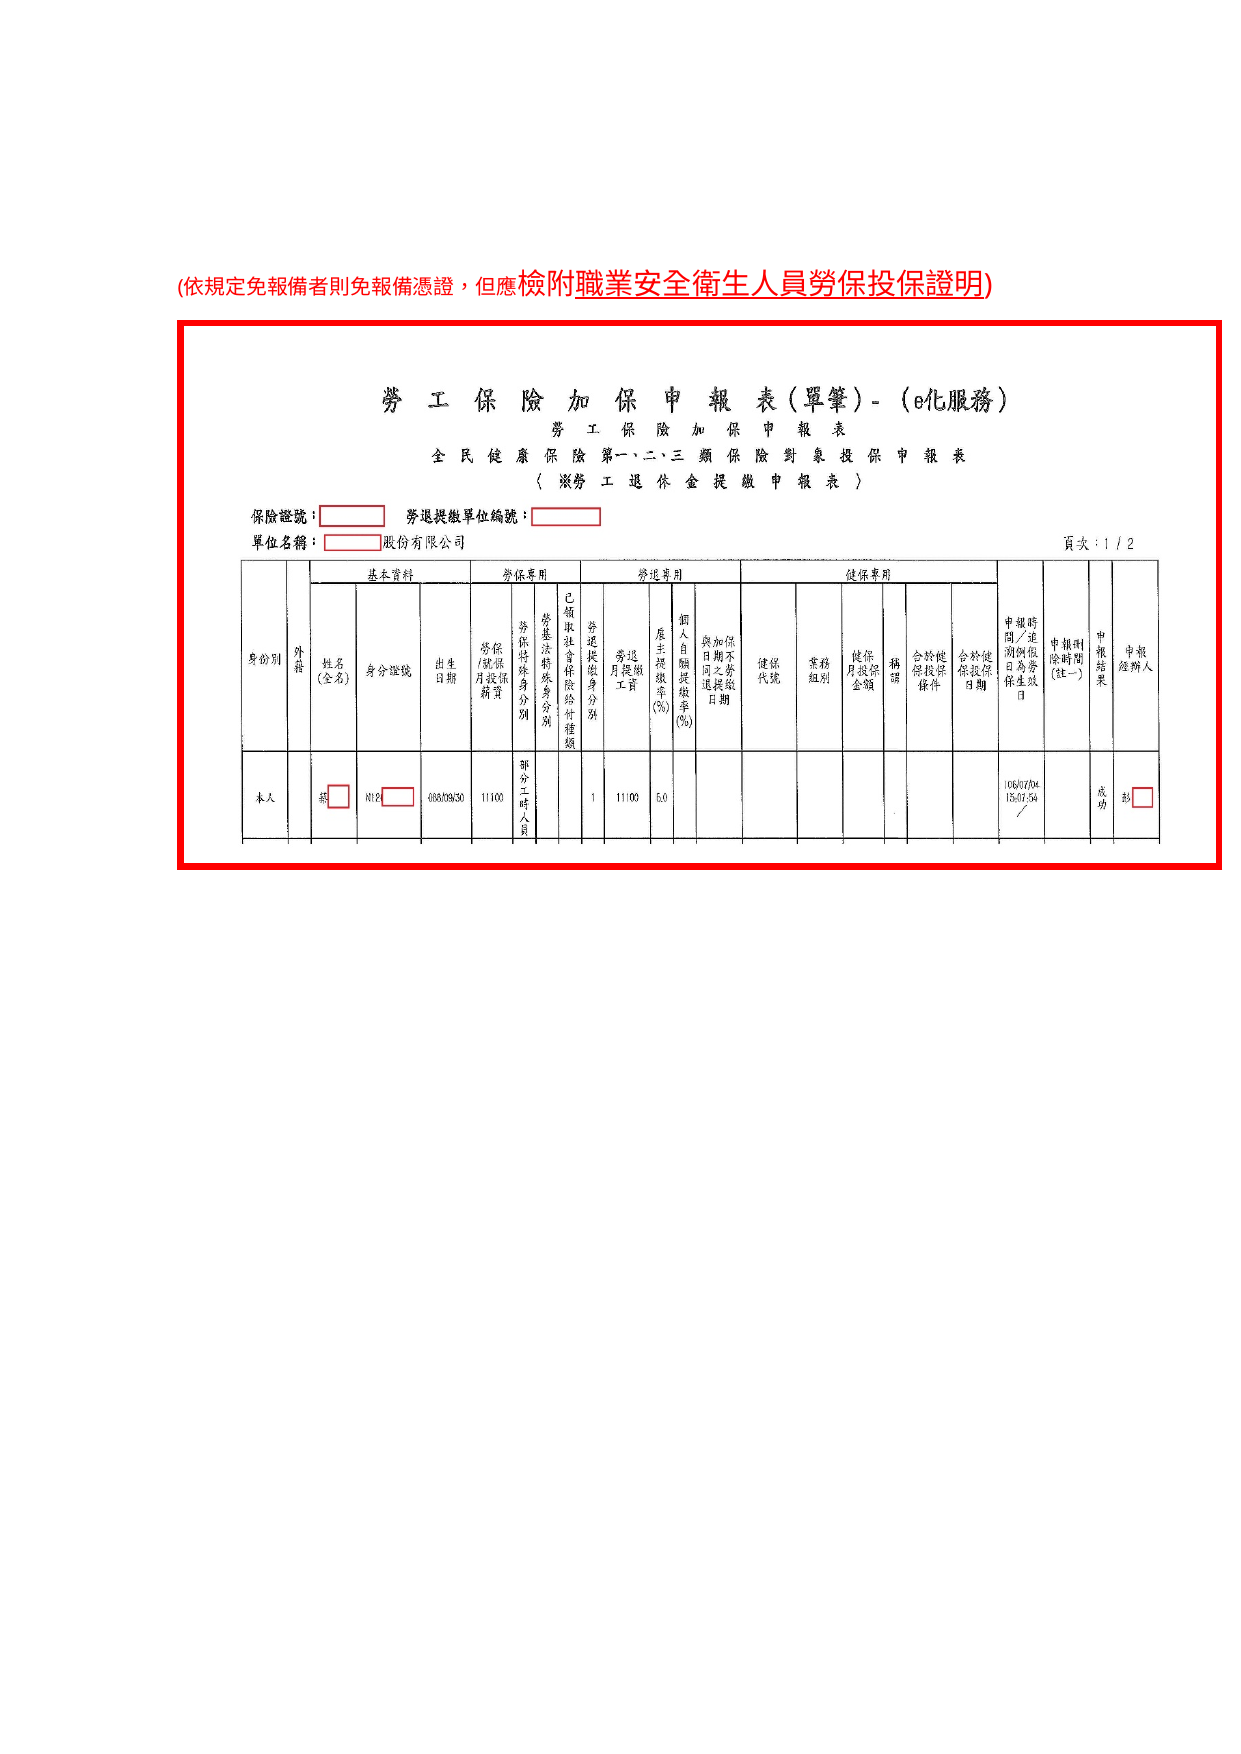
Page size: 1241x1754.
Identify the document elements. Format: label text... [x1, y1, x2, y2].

text (依規定免報備者則免報備憑證，但應檢附職業安全衛生人員勞保投保證明) [177, 241, 1092, 303]
